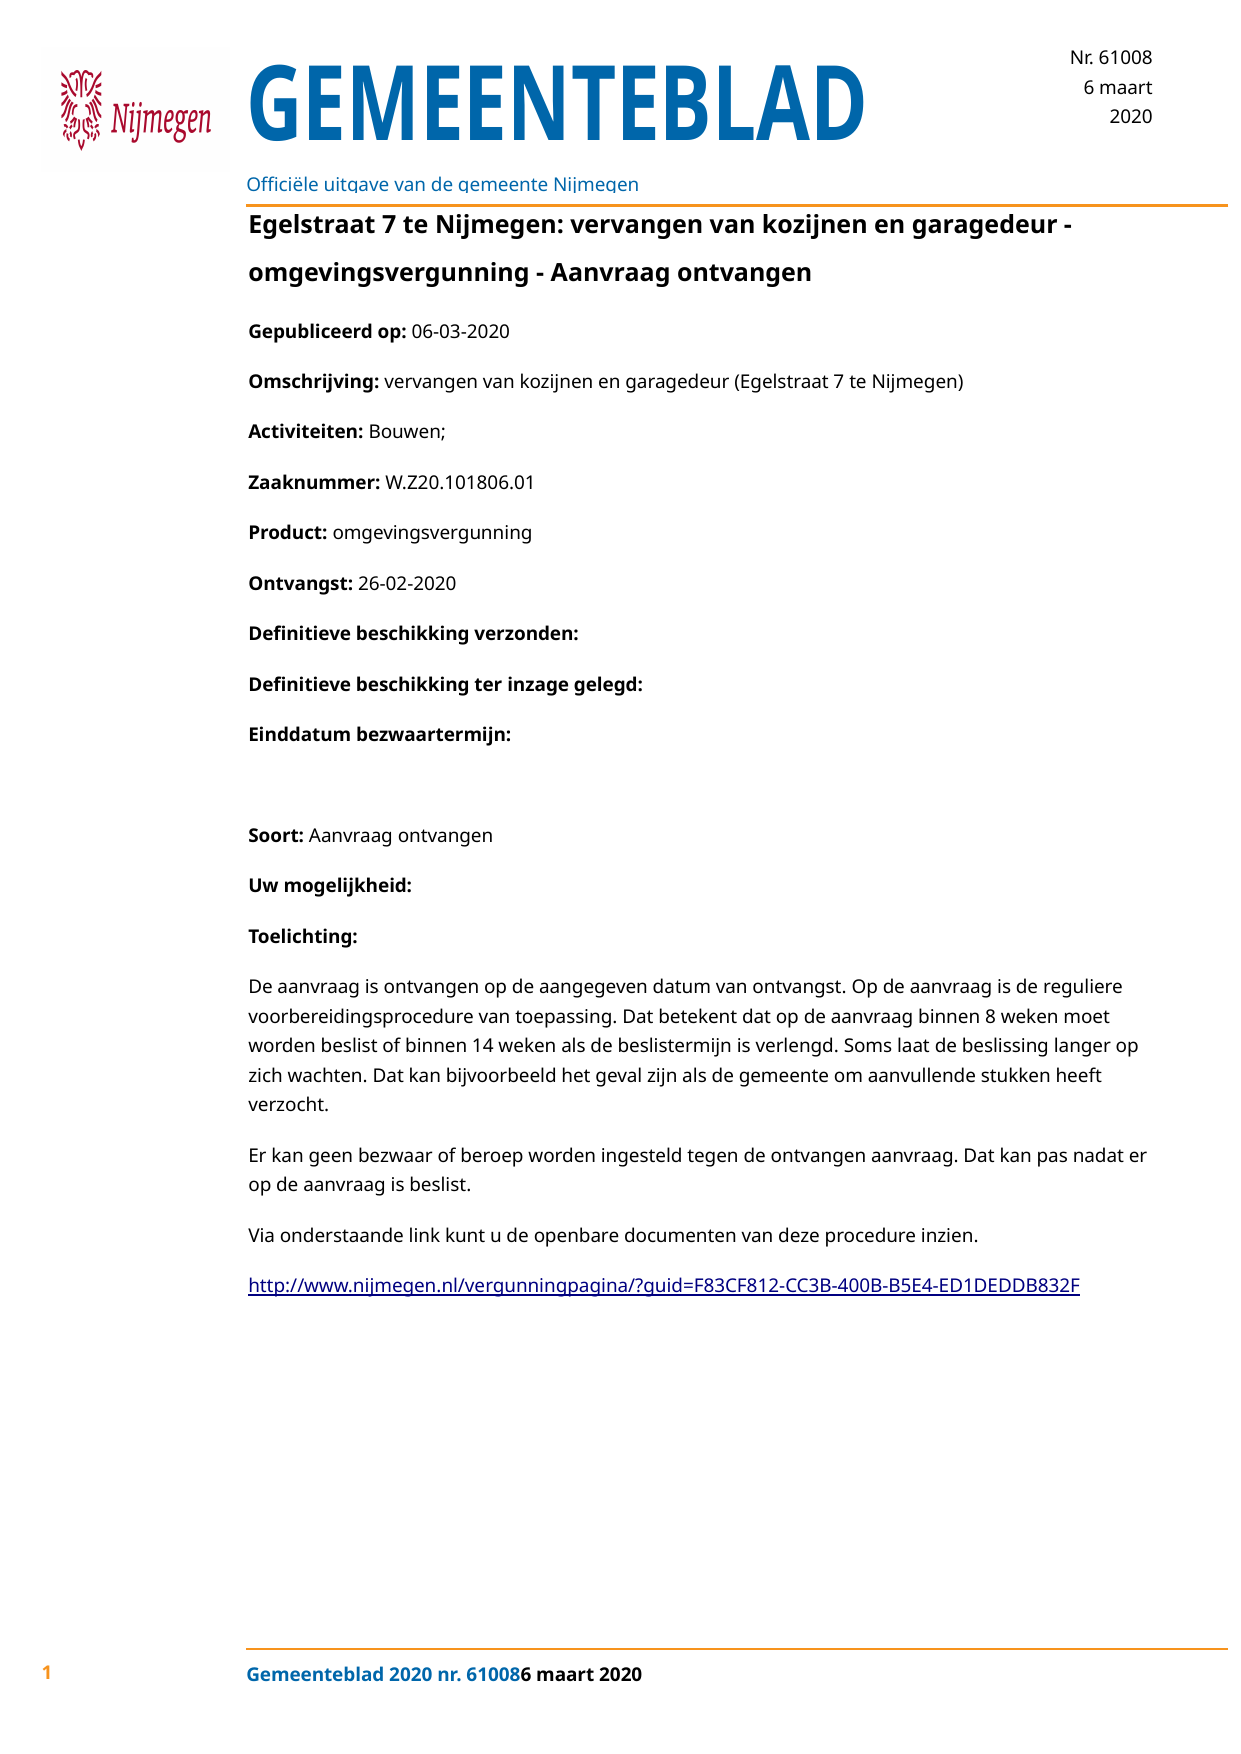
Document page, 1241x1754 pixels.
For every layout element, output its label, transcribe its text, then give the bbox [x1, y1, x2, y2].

text http://www.nijmegen.nl/vergunningpagina/?guid=F83CF812-CC3B-400B-B5E4-ED1DEDDB832F [248, 1272, 1152, 1298]
text Einddatum bezwaartermijn: [248, 721, 1152, 747]
picture [41, 47, 231, 172]
text Egelstraat 7 te Nijmegen: vervangen van kozijnen en garagedeur - omgevingsvergunning - Aanvraag ontvangen [248, 207, 1152, 288]
text De aanvraag is ontvangen op de aangegeven datum van ontvangst. Op de aanvraag is de reguliere voorbereidingsprocedure van toepassing. Dat betekent dat op de aanvraag binnen 8 weken moet worden beslist of binnen 14 weken als de beslistermijn is verlengd. Soms laat de beslissing langer op zich wachten. Dat kan bijvoorbeeld het geval zijn als de gemeente om aanvullende stukken heeft verzocht. [248, 973, 1152, 1117]
text Definitieve beschikking ter inzage gelegd: [248, 671, 1152, 697]
text Activiteiten: Bouwen; [248, 419, 1152, 444]
text Product: omgevingsvergunning [248, 519, 1152, 545]
text Definitieve beschikking verzonden: [248, 620, 1152, 646]
text Uw mogelijkheid: [248, 872, 1152, 898]
text Soort: Aanvraag ontvangen [248, 822, 1152, 848]
text Er kan geen bezwaar of beroep worden ingesteld tegen de ontvangen aanvraag. Dat kan pas nadat er op de aanvraag is beslist. [248, 1142, 1152, 1197]
text Gepubliceerd op: 06-03-2020 [248, 318, 1152, 344]
text Zaaknummer: W.Z20.101806.01 [248, 469, 1152, 495]
text Omschrijving: vervangen van kozijnen en garagedeur (Egelstraat 7 te Nijmegen) [248, 368, 1152, 394]
text Toelichting: [248, 923, 1152, 949]
text Ontvangst: 26-02-2020 [248, 570, 1152, 596]
text Via onderstaande link kunt u de openbare documenten van deze procedure inzien. [248, 1222, 1152, 1248]
